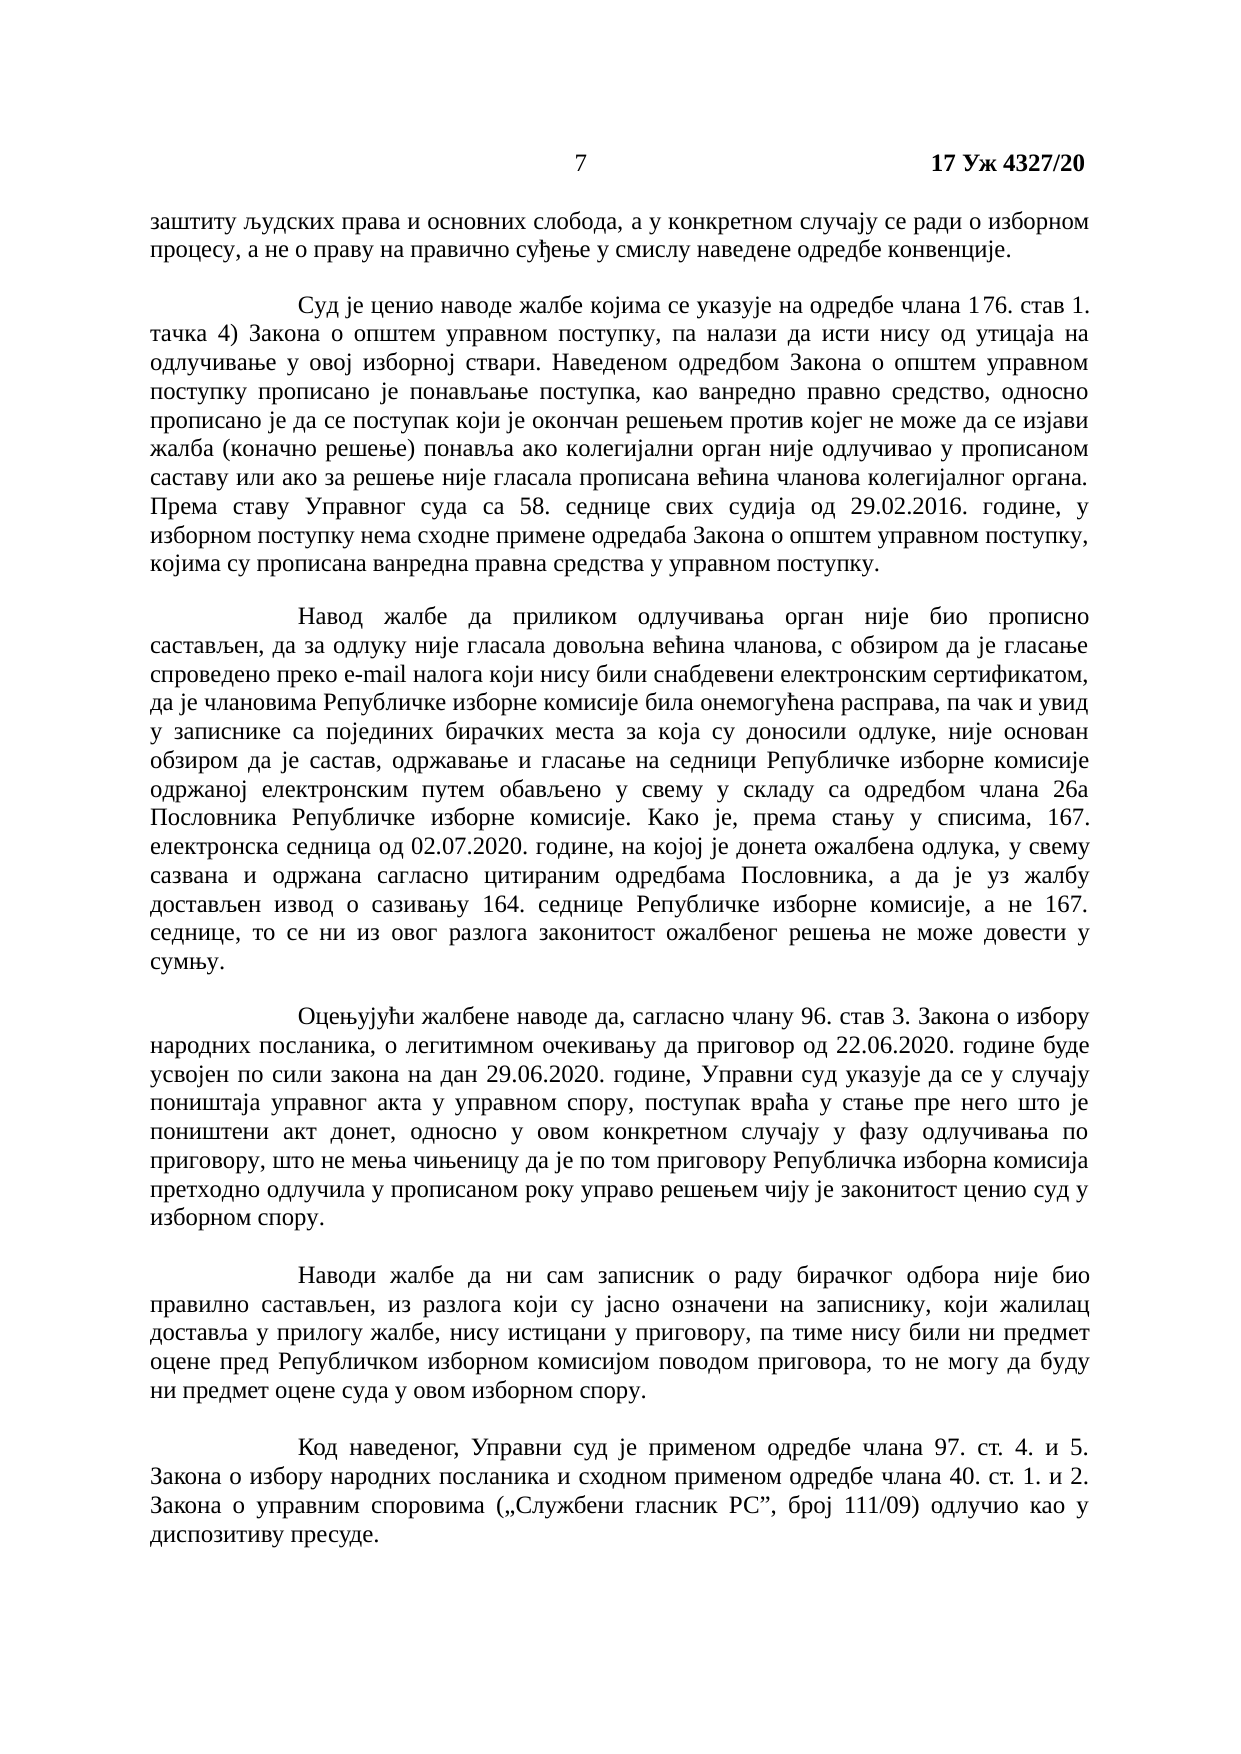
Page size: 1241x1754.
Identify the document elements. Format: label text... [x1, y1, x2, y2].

text Суд је ценио наводе жалбе којима се указује на одредбе члана 176. став 1. тачка 4) Закона о општем управном поступку, па налази да исти нису од утицаја на одлучивање у овој изборној ствари. Наведеном одредбом Закона о општем управном поступку прописано је понављање поступка, као ванредно правно средство, односно прописано је да се поступак који је окончан решењем против којег не може да се изјави жалба (коначно решење) понавља ако колегијални орган није одлучивао у прописаном саставу или ако за решење није гласала прописана већина чланова колегијалног органа. Према ставу Управног суда са 58. седнице свих судија од 29.02.2016. године, у изборном поступку нема сходне примене одредаба Закона о општем управном поступку, којима су прописана ванредна правна средства у управном поступку. [150, 290, 1090, 577]
text Оцењујући жалбене наводе да, сагласно члану 96. став 3. Закона о избору народних посланика, о легитимном очекивању да приговор од 22.06.2020. године буде усвојен по сили закона на дан 29.06.2020. године, Управни суд указује да се у случају поништаја управног акта у управном спору, поступак враћа у стање пре него што је поништени акт донет, односно у овом конкретном случају у фазу одлучивања по приговору, што не мења чињеницу да је по том приговору Републичка изборна комисија претходно одлучила у прописаном року управо решењем чију је законитост ценио суд у изборном спору. [150, 1001, 1090, 1231]
text Код наведеног, Управни суд је применом одредбе члана 97. ст. 4. и 5. Закона о избору народних посланика и сходном применом одредбе члана 40. ст. 1. и 2. Закона о управним споровима („Службени гласник РС”, број 111/09) одлучио као у диспозитиву пресуде. [150, 1432, 1090, 1547]
text Навод жалбе да приликом одлучивања орган није био прописно састављен, да за одлуку није гласала довољна већина чланова, с обзиром да је гласање спроведено преко e-mail налога који нису били снабдевени електронским сертификатом, да је члановима Републичке изборне комисије била онемогућена расправа, па чак и увид у записнике са појединих бирачких места за која су доносили одлуке, није основан обзиром да је састав, одржавање и гласање на седници Републичке изборне комисије одржаној електронским путем обављено у свему у складу са одредбом члана 26а Пословника Републичке изборне комисије. Како је, према стању у списима, 167. електронска седница од 02.07.2020. године, на којој је донета ожалбена одлука, у свему сазвана и одржана сагласно цитираним одредбама Пословника, а да је уз жалбу достављен извод о сазивању 164. седнице Републичке изборне комисије, а не 167. седнице, то се ни из овог разлога законитост ожалбеног решења не може довести у сумњу. [150, 601, 1090, 975]
text заштиту људских права и основних слобода, а у конкретном случају се ради о изборном процесу, а не о праву на правично суђење у смислу наведене одредбе конвенције. [150, 206, 1090, 263]
text Наводи жалбе да ни сам записник о раду бирачког одбора није био правилно састављен, из разлога који су јасно означени на записнику, који жалилац доставља у прилогу жалбе, нису истицани у приговору, па тиме нису били ни предмет оцене пред Републичком изборном комисијом поводом приговора, то не могу да буду ни предмет оцене суда у овом изборном спору. [150, 1260, 1090, 1404]
